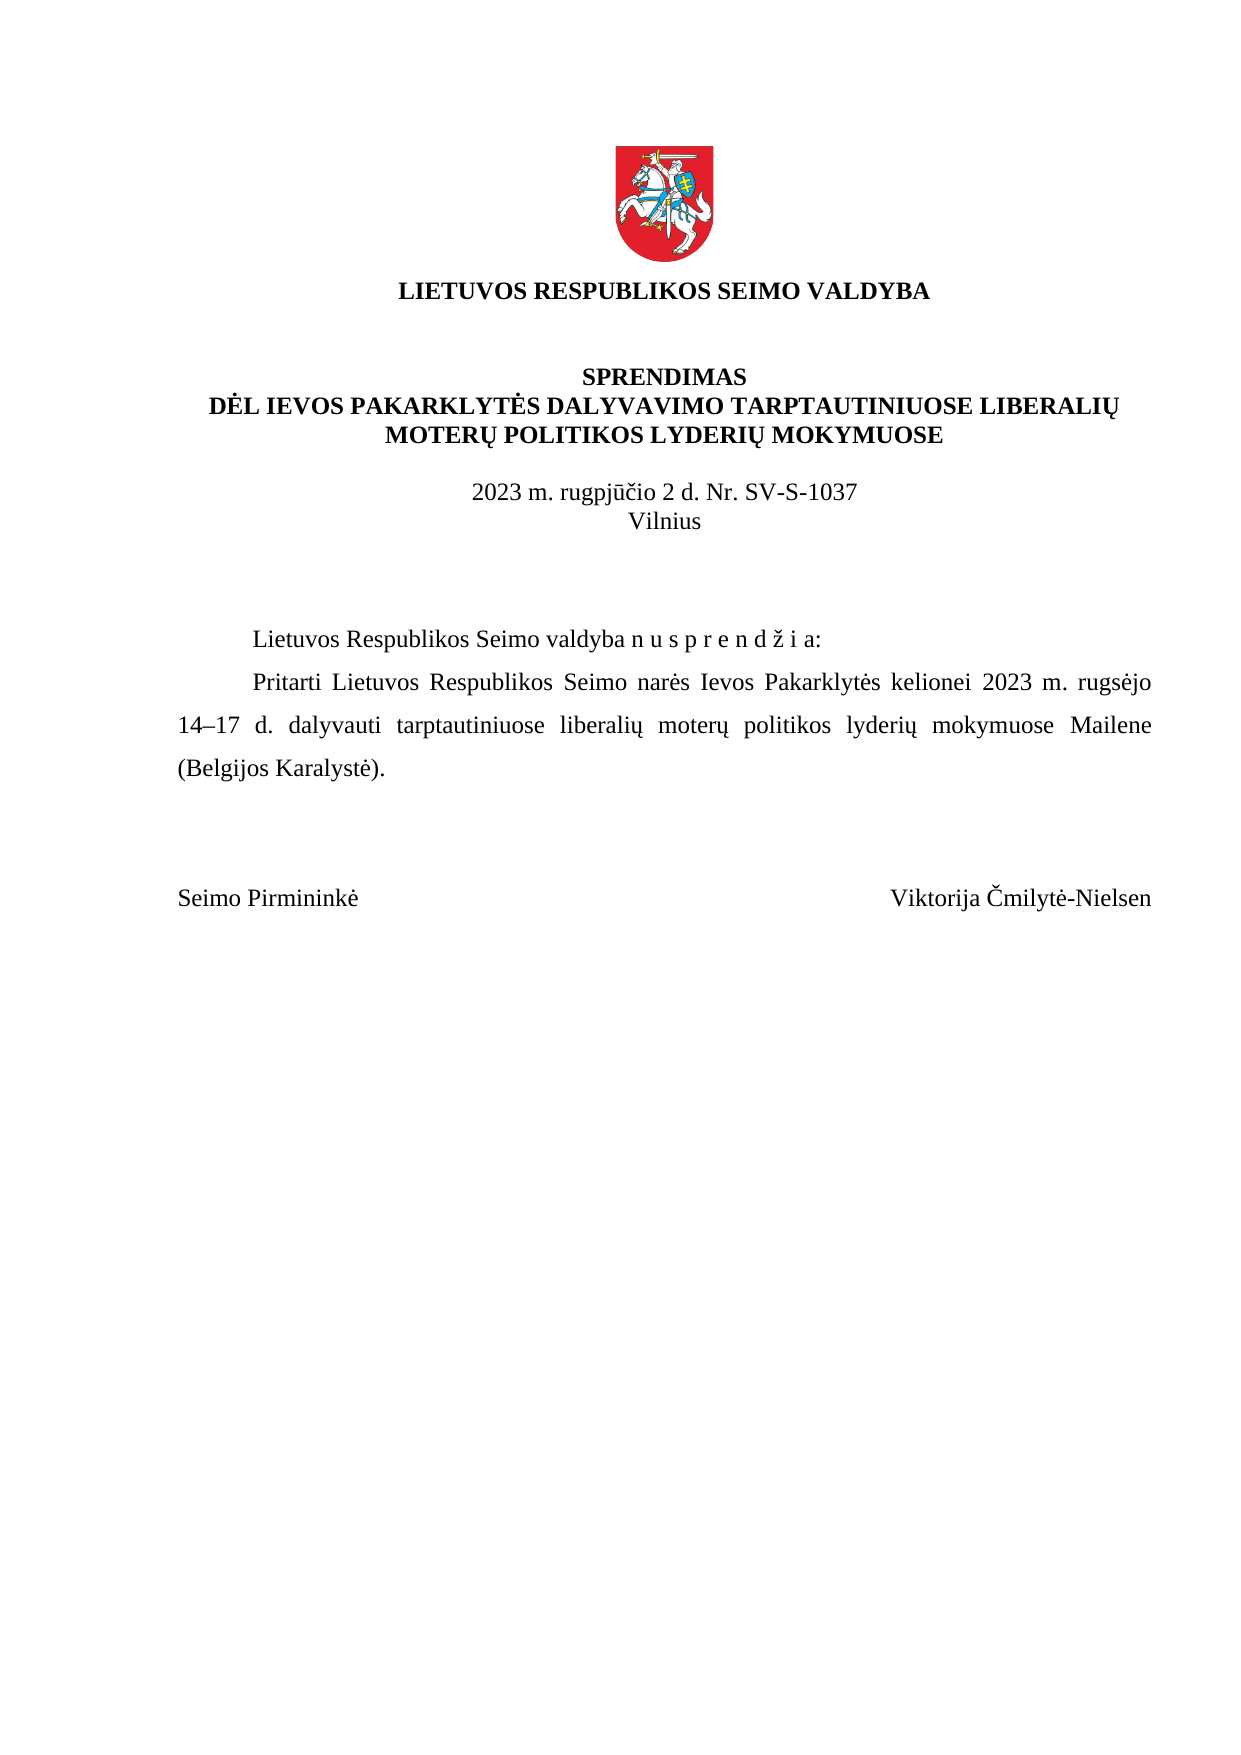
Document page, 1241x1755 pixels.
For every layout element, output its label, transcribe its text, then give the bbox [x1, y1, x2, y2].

text DĖL IEVOS PAKARKLYTĖS DALYVAVIMO TARPTAUTINIUOSE LIBERALIŲ MOTERŲ POLITIKOS LYDERIŲ MOKYMUOSE [177, 391, 1152, 448]
text Pritarti Lietuvos Respublikos Seimo narės Ievos Pakarklytės kelionei 2023 m. rugsėjo 14–17 d. dalyvauti tarptautiniuose liberalių moterų politikos lyderių mokymuose Mailene (Belgijos Karalystė). [177, 667, 1152, 782]
text LIETUVOS RESPUBLIKOS SEIMO VALDYBA [177, 276, 1152, 305]
text SPRENDIMAS [177, 362, 1152, 391]
text Vilnius [177, 506, 1152, 535]
text Seimo Pirmininkė Viktorija Čmilytė-Nielsen [177, 883, 1152, 911]
text Lietuvos Respublikos Seimo valdyba nusprendžia: [177, 624, 1152, 653]
text 2023 m. rugpjūčio 2 d. Nr. SV-S-1037 [177, 477, 1152, 506]
